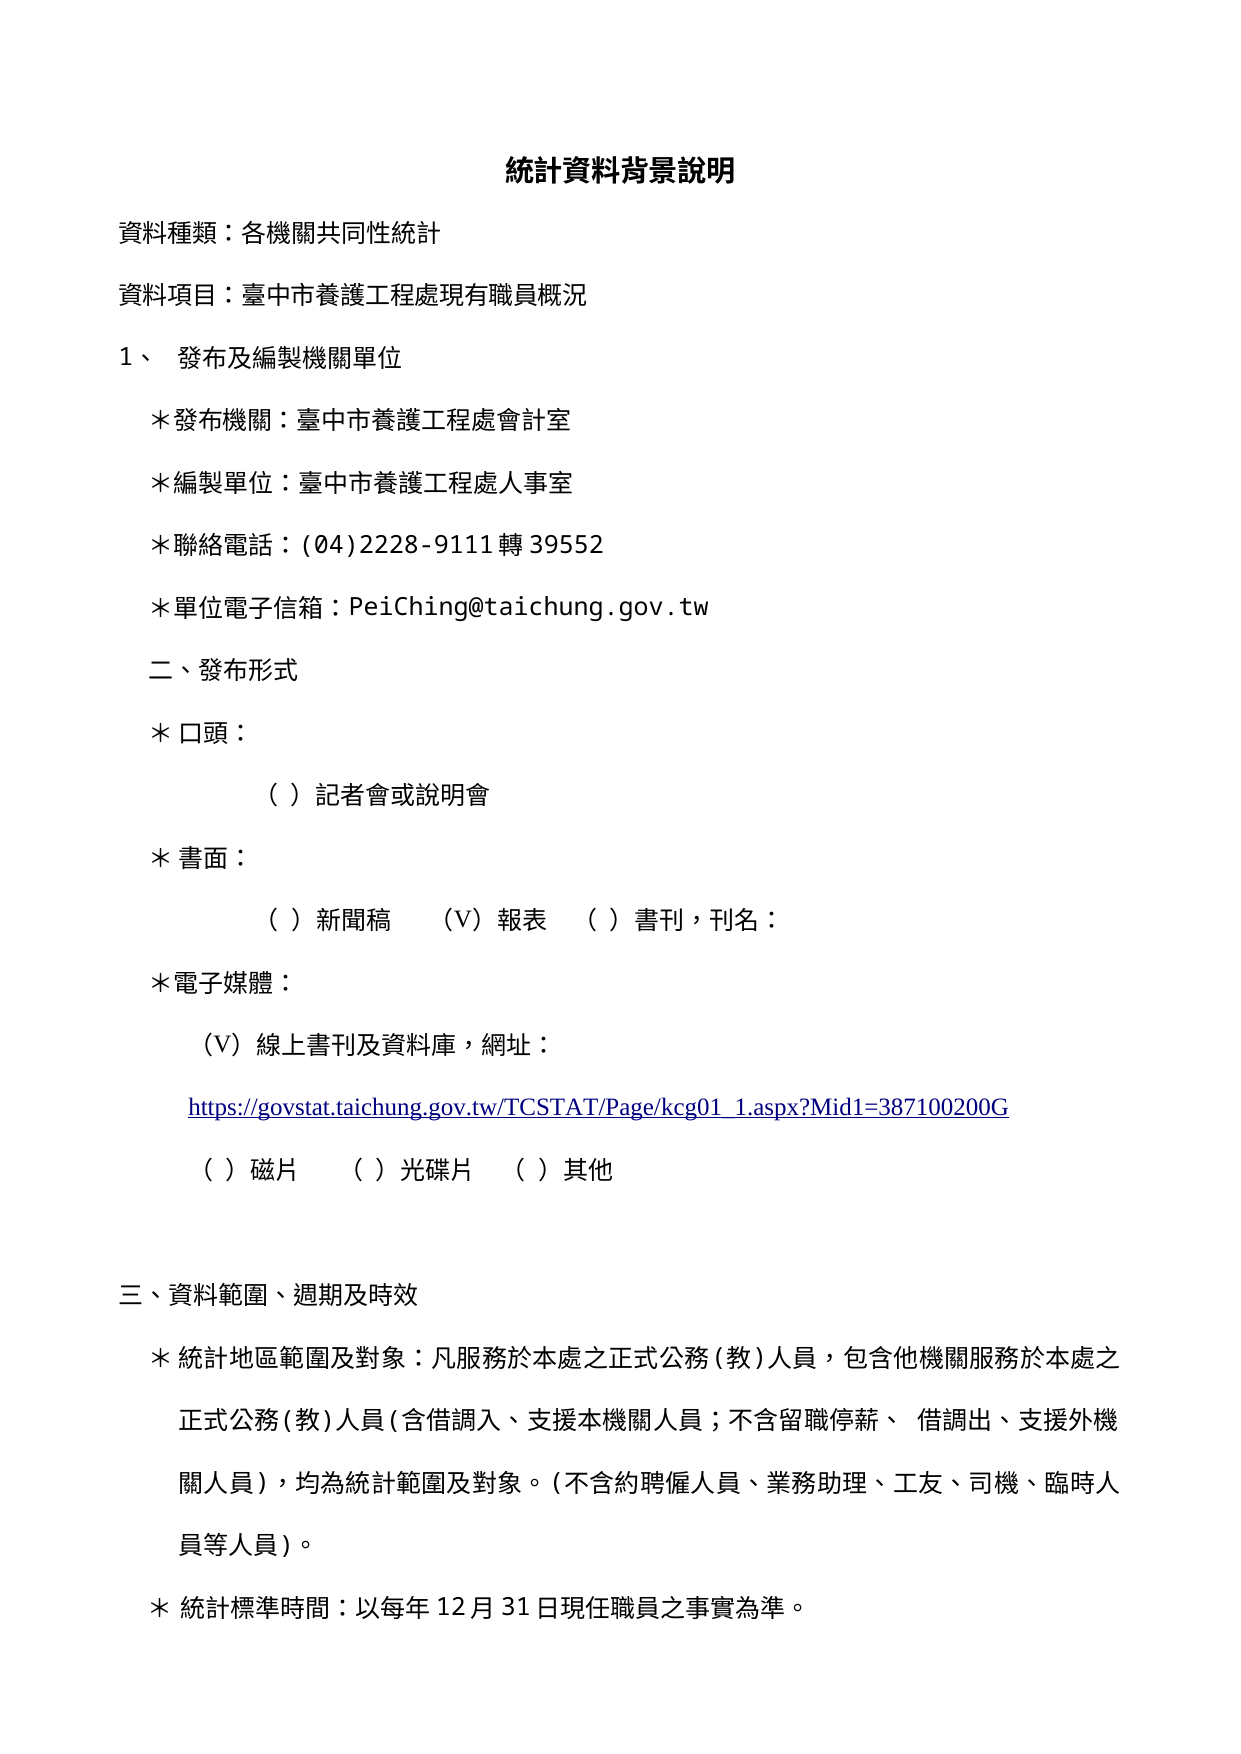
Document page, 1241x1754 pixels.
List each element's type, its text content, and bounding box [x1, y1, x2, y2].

text 資料項目：臺中市養護工程處現有職員概況 [118, 252, 1122, 314]
list 書面： [149, 814, 1122, 877]
text （ ）新聞稿 （V）報表 （ ）書刊，刊名： [149, 877, 1122, 939]
text （ ）記者會或說明會 [118, 752, 1122, 814]
list 發布及編製機關單位 [118, 314, 1122, 377]
list 統計地區範圍及對象：凡服務於本處之正式公務(教)人員，包含他機關服務於本處之正式公務(教)人員(含借調入、支援本機關人員；不含留職停薪、 借調出、支援外機關人員)，均為統計範圍及對象。(不含約聘僱人員、業務助理、工友、司機、臨時人員等人員)。 [149, 1314, 1122, 1564]
text （ ）磁片 （ ）光碟片 （ ）其他 [188, 1127, 1156, 1189]
text 三、資料範圍、週期及時效 [118, 1252, 1122, 1314]
text 資料種類：各機關共同性統計 [118, 189, 1122, 252]
list 口頭： [149, 689, 1122, 752]
text ＊單位電子信箱：PeiChing@taichung.gov.tw [149, 564, 1122, 627]
text 二、發布形式 [149, 627, 1122, 689]
text （V）線上書刊及資料庫，網址： [188, 1002, 1156, 1064]
text ＊電子媒體： [149, 939, 1122, 1002]
text 統計資料背景說明 [118, 127, 1122, 189]
text ＊發布機關：臺中市養護工程處會計室 [149, 377, 1122, 439]
text ＊編製單位：臺中市養護工程處人事室 [149, 439, 1122, 502]
text ＊ 統計標準時間：以每年12月31日現任職員之事實為準。 [118, 1564, 1122, 1627]
text https://govstat.taichung.gov.tw/TCSTAT/Page/kcg01_1.aspx?Mid1=387100200G [188, 1064, 1156, 1127]
text ＊聯絡電話：(04)2228-9111轉39552 [149, 502, 1122, 564]
